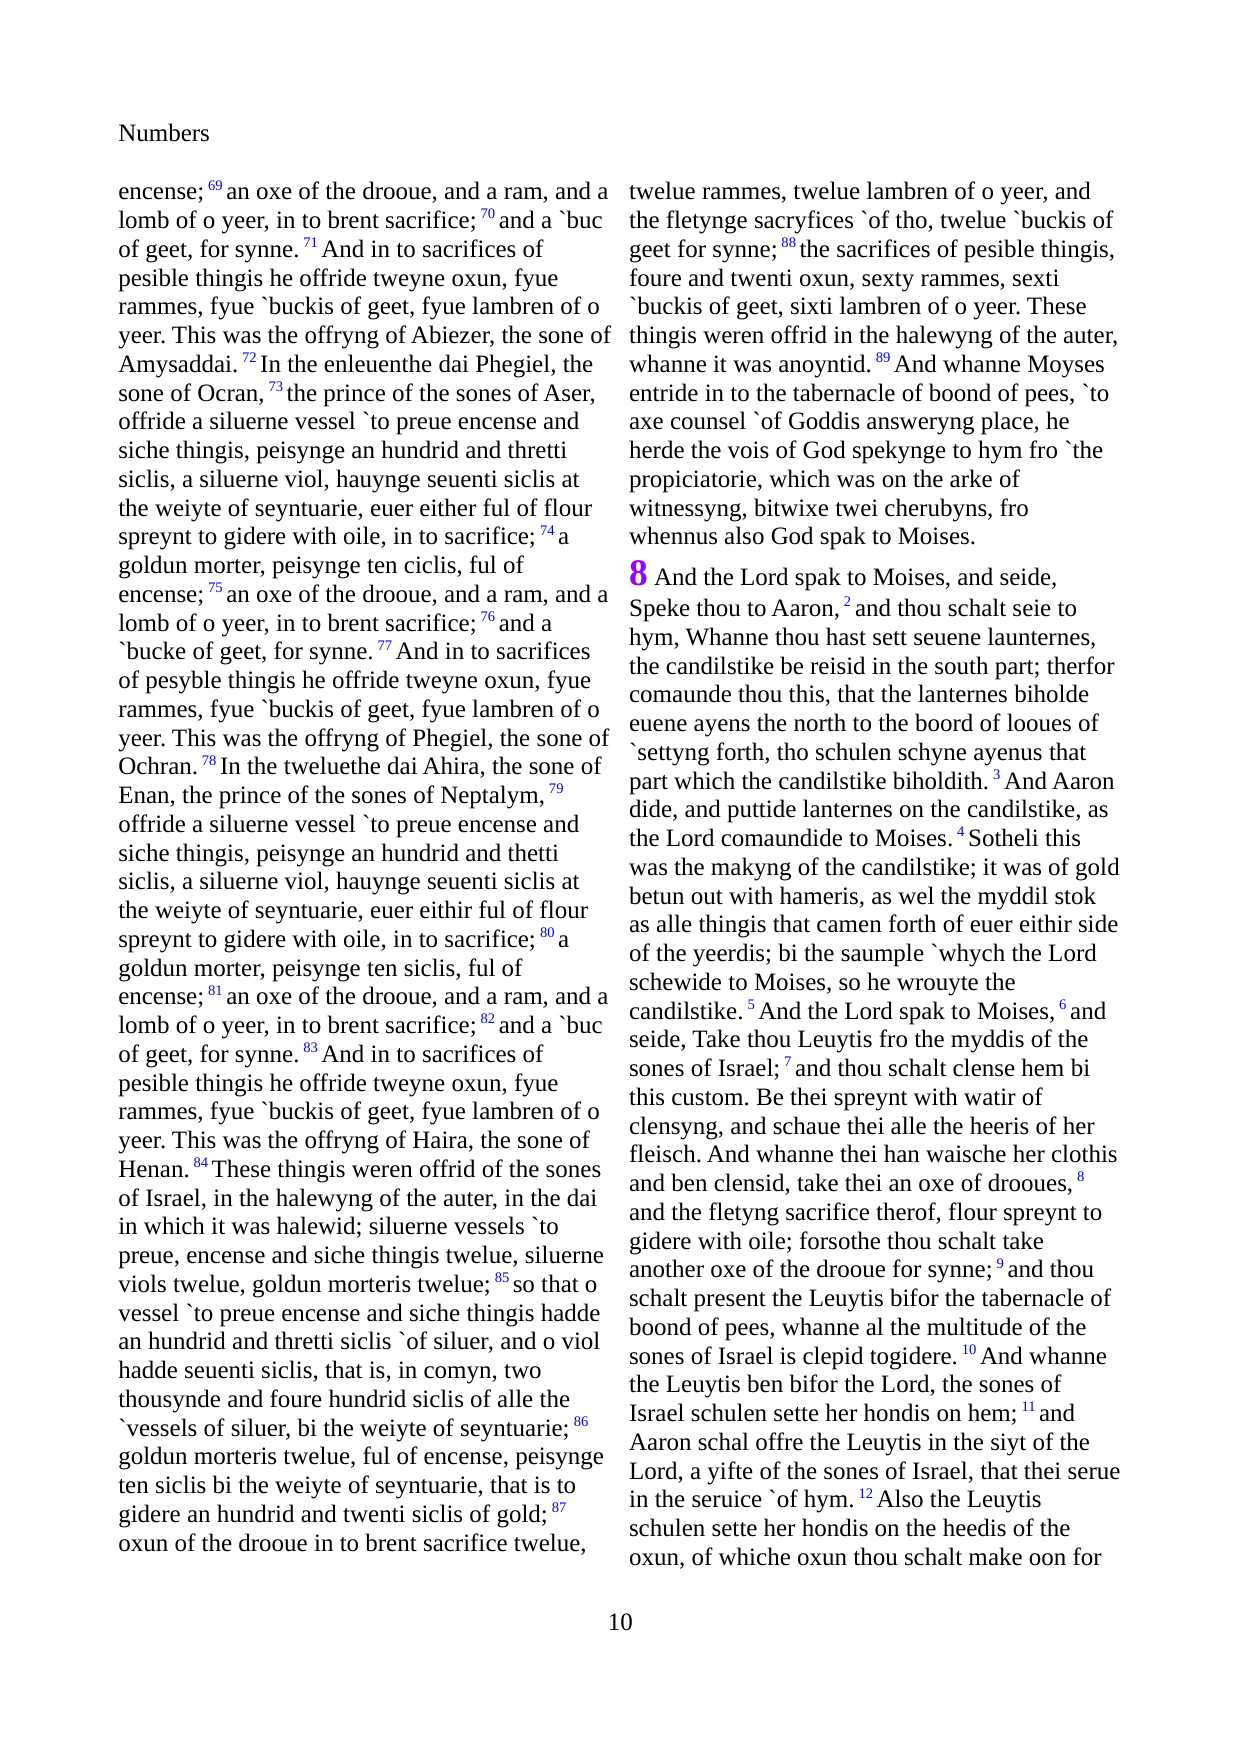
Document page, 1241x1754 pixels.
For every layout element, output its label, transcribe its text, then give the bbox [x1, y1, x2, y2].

text encense; 69 an oxe of the drooue, and a ram, and a lomb of o yeer, in to brent sacrifice; 70 and a `buc of geet, for synne. 71 And in to sacrifices of pesible thingis he offride tweyne oxun, fyue rammes, fyue `buckis of geet, fyue lambren of o yeer. This was the offryng of Abiezer, the sone of Amysaddai. 72 In the enleuenthe dai Phegiel, the sone of Ocran, 73 the prince of the sones of Aser, offride a siluerne vessel `to preue encense and siche thingis, peisynge an hundrid and thretti siclis, a siluerne viol, hauynge seuenti siclis at the weiyte of seyntuarie, euer either ful of flour spreynt to gidere with oile, in to sacrifice; 74 a goldun morter, peisynge ten ciclis, ful of encense; 75 an oxe of the drooue, and a ram, and a lomb of o yeer, in to brent sacrifice; 76 and a `bucke of geet, for synne. 77 And in to sacrifices of pesyble thingis he offride tweyne oxun, fyue rammes, fyue `buckis of geet, fyue lambren of o yeer. This was the offryng of Phegiel, the sone of Ochran. 78 In the tweluethe dai Ahira, the sone of Enan, the prince of the sones of Neptalym, 79 offride a siluerne vessel `to preue encense and siche thingis, peisynge an hundrid and thetti siclis, a siluerne viol, hauynge seuenti siclis at the weiyte of seyntuarie, euer eithir ful of flour spreynt to gidere with oile, in to sacrifice; 80 a goldun morter, peisynge ten siclis, ful of encense; 81 an oxe of the drooue, and a ram, and a lomb of o yeer, in to brent sacrifice; 82 and a `buc of geet, for synne. 83 And in to sacrifices of pesible thingis he offride tweyne oxun, fyue rammes, fyue `buckis of geet, fyue lambren of o yeer. This was the offryng of Haira, the sone of Henan. 84 These thingis weren offrid of the sones of Israel, in the halewyng of the auter, in the dai in which it was halewid; siluerne vessels `to preue, encense and siche thingis twelue, siluerne viols twelue, goldun morteris twelue; 85 so that o vessel `to preue encense and siche thingis hadde an hundrid and thretti siclis `of siluer, and o viol hadde seuenti siclis, that is, in comyn, two thousynde and foure hundrid siclis of alle the `vessels of siluer, bi the weiyte of seyntuarie; 86 goldun morteris twelue, ful of encense, peisynge ten siclis bi the weiyte of seyntuarie, that is to gidere an hundrid and twenti siclis of gold; 87 oxun of the drooue in to brent sacrifice twelue, [118, 176, 611, 1556]
text twelue rammes, twelue lambren of o yeer, and the fletynge sacryfices `of tho, twelue `buckis of geet for synne; 88 the sacrifices of pesible thingis, foure and twenti oxun, sexty rammes, sexti `buckis of geet, sixti lambren of o yeer. These thingis weren offrid in the halewyng of the auter, whanne it was anoyntid. 89 And whanne Moyses entride in to the tabernacle of boond of pees, `to axe counsel `of Goddis answeryng place, he herde the vois of God spekynge to hym fro `the propiciatorie, which was on the arke of witnessyng, bitwixe twei cherubyns, fro whennus also God spak to Moises. [629, 176, 1122, 550]
text 8 And the Lord spak to Moises, and seide, Speke thou to Aaron, 2 and thou schalt seie to hym, Whanne thou hast sett seuene launternes, the candilstike be reisid in the south part; therfor comaunde thou this, that the lanternes biholde euene ayens the north to the boord of looues of `settyng forth, tho schulen schyne ayenus that part which the candilstike biholdith. 3 And Aaron dide, and puttide lanternes on the candilstike, as the Lord comaundide to Moises. 4 Sotheli this was the makyng of the candilstike; it was of gold betun out with hameris, as wel the myddil stok as alle thingis that camen forth of euer eithir side of the yeerdis; bi the saumple `whych the Lord schewide to Moises, so he wrouyte the candilstike. 5 And the Lord spak to Moises, 6 and seide, Take thou Leuytis fro the myddis of the sones of Israel; 7 and thou schalt clense hem bi this custom. Be thei spreynt with watir of clensyng, and schaue thei alle the heeris of her fleisch. And whanne thei han waische her clothis and ben clensid, take thei an oxe of drooues, 8 and the fletyng sacrifice therof, flour spreynt to gidere with oile; forsothe thou schalt take another oxe of the drooue for synne; 9 and thou schalt present the Leuytis bifor the tabernacle of boond of pees, whanne al the multitude of the sones of Israel is clepid togidere. 10 And whanne the Leuytis ben bifor the Lord, the sones of Israel schulen sette her hondis on hem; 11 and Aaron schal offre the Leuytis in the siyt of the Lord, a yifte of the sones of Israel, that thei serue in the seruice `of hym. 12 Also the Leuytis schulen sette her hondis on the heedis of the oxun, of whiche oxun thou schalt make oon for [629, 550, 1122, 1571]
